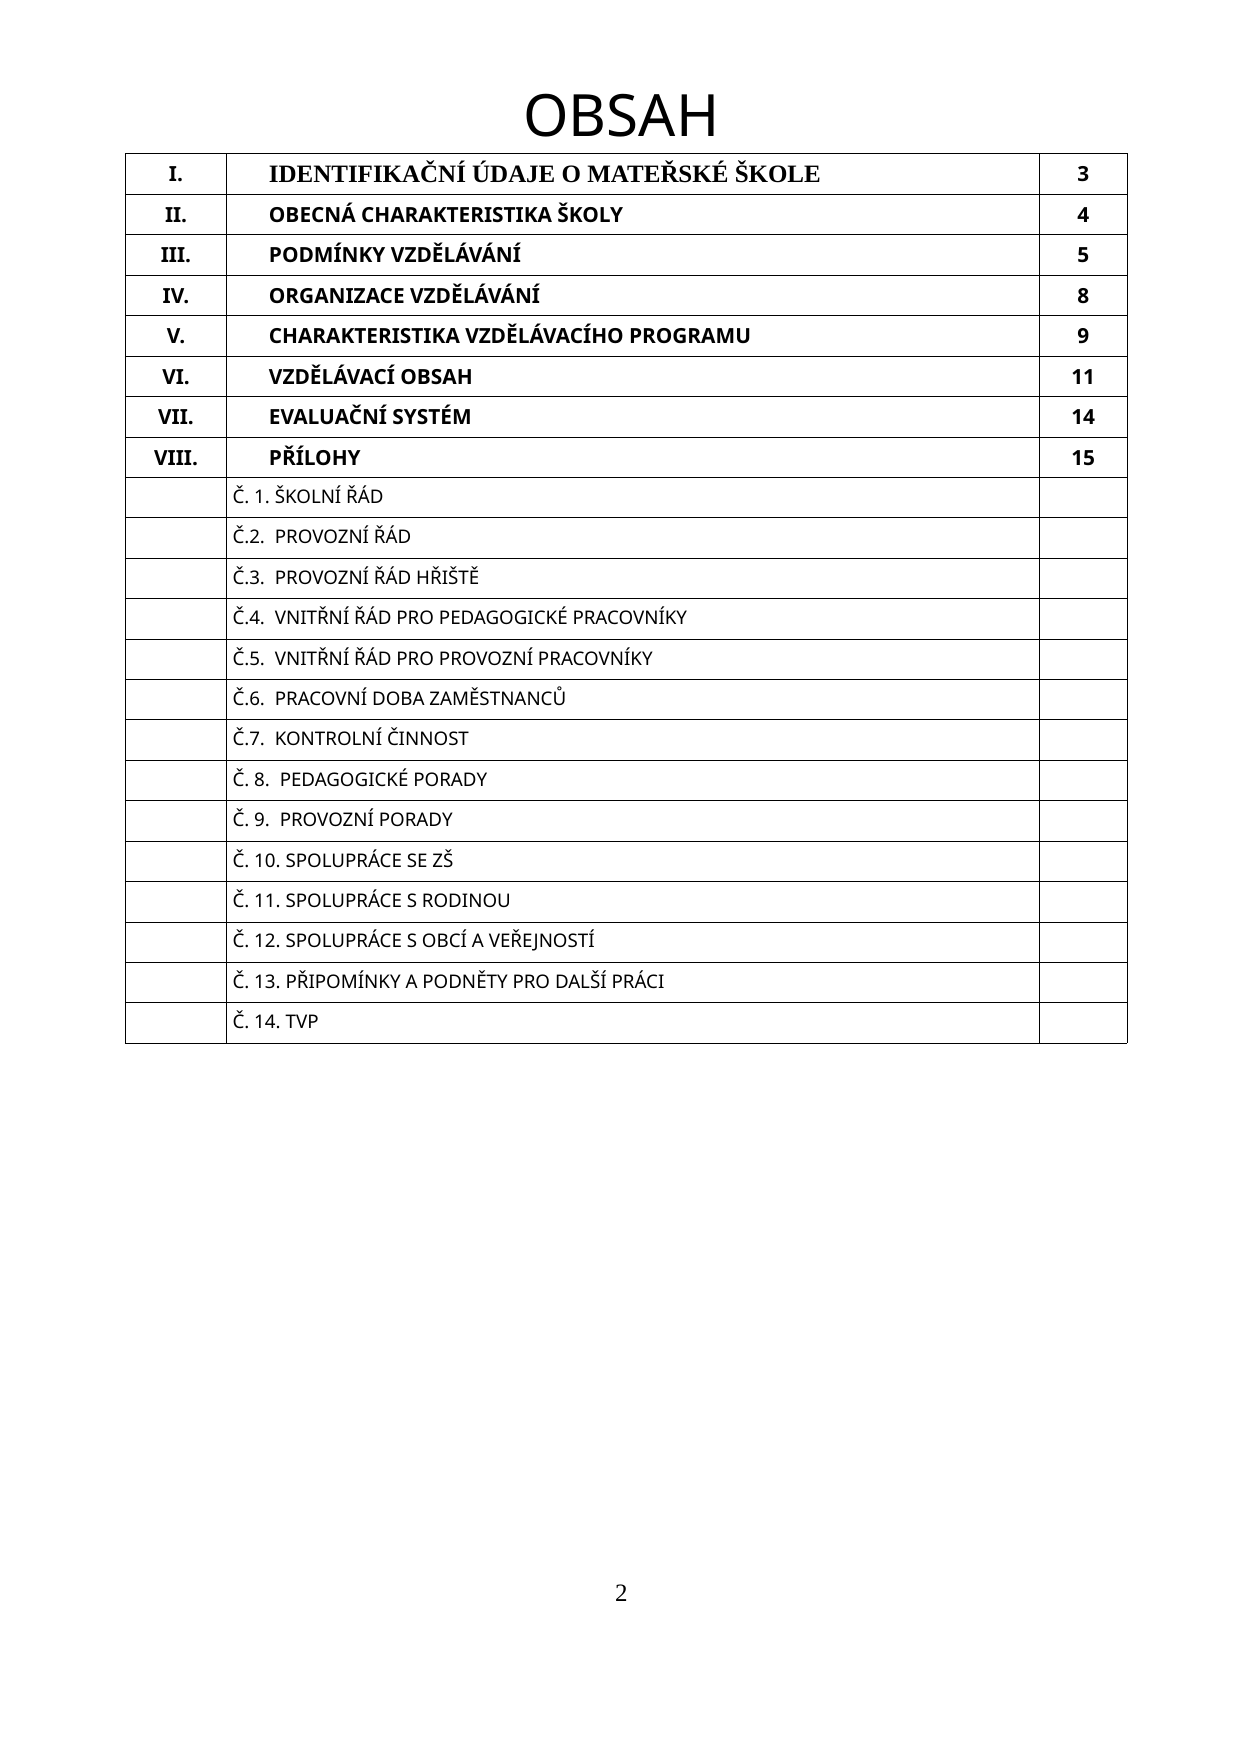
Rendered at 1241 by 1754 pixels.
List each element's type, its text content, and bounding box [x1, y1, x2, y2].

table_cell [126, 599, 226, 638]
table_cell [1040, 842, 1127, 881]
table_cell IV. [126, 276, 226, 315]
table_cell 11 [1040, 357, 1127, 396]
table_cell EVALUAČNÍ SYSTÉM [227, 397, 1039, 436]
table_cell [126, 963, 226, 1002]
table_cell PŘÍLOHY [227, 438, 1039, 477]
table_cell 15 [1040, 438, 1127, 477]
table_cell Č. 13. PŘIPOMÍNKY A PODNĚTY PRO DALŠÍ PRÁCI [227, 963, 1039, 1002]
table_cell 14 [1040, 397, 1127, 436]
table_header IDENTIFIKAČNÍ ÚDAJE O MATEŘSKÉ ŠKOLE [227, 154, 1039, 194]
table_cell Č.3. PROVOZNÍ ŘÁD HŘIŠTĚ [227, 559, 1039, 598]
table_cell Č.5. VNITŘNÍ ŘÁD PRO PROVOZNÍ PRACOVNÍKY [227, 640, 1039, 679]
table_cell [1040, 559, 1127, 598]
text OBSAH [120, 74, 1122, 153]
table_cell Č. 1. ŠKOLNÍ ŘÁD [227, 478, 1039, 517]
table_cell 8 [1040, 276, 1127, 315]
table_cell [126, 518, 226, 558]
table_cell [1040, 963, 1127, 1002]
table_cell [1040, 1003, 1127, 1043]
table_cell Č.4. VNITŘNÍ ŘÁD PRO PEDAGOGICKÉ PRACOVNÍKY [227, 599, 1039, 638]
table_cell [1040, 882, 1127, 921]
table_cell [126, 680, 226, 719]
table_cell [126, 923, 226, 962]
table_cell Č. 9. PROVOZNÍ PORADY [227, 801, 1039, 841]
table_cell 4 [1040, 195, 1127, 234]
table_cell [1040, 923, 1127, 962]
table_cell Č. 14. TVP [227, 1003, 1039, 1043]
table_cell Č. 8. PEDAGOGICKÉ PORADY [227, 761, 1039, 800]
table_cell [126, 478, 226, 517]
table_cell [126, 761, 226, 800]
table_cell III. [126, 235, 226, 275]
table_cell [126, 640, 226, 679]
table_cell [1040, 761, 1127, 800]
table_cell CHARAKTERISTIKA VZDĚLÁVACÍHO PROGRAMU [227, 316, 1039, 356]
table_cell [1040, 640, 1127, 679]
table_cell [126, 882, 226, 921]
table_cell VIII. [126, 438, 226, 477]
table_cell Č.2. PROVOZNÍ ŘÁD [227, 518, 1039, 558]
table_cell Č. 11. SPOLUPRÁCE S RODINOU [227, 882, 1039, 921]
table_cell [1040, 518, 1127, 558]
table_cell [1040, 680, 1127, 719]
table_cell OBECNÁ CHARAKTERISTIKA ŠKOLY [227, 195, 1039, 234]
table_cell Č.7. KONTROLNÍ ČINNOST [227, 720, 1039, 760]
table_header 3 [1040, 154, 1127, 194]
table_cell VII. [126, 397, 226, 436]
table_cell VZDĚLÁVACÍ OBSAH [227, 357, 1039, 396]
table_cell [1040, 801, 1127, 841]
table_cell Č. 10. SPOLUPRÁCE SE ZŠ [227, 842, 1039, 881]
table_cell II. [126, 195, 226, 234]
table_cell [1040, 599, 1127, 638]
table_cell [126, 801, 226, 841]
table_cell [1040, 478, 1127, 517]
table_cell ORGANIZACE VZDĚLÁVÁNÍ [227, 276, 1039, 315]
table_cell [1040, 720, 1127, 760]
table_cell Č.6. PRACOVNÍ DOBA ZAMĚSTNANCŮ [227, 680, 1039, 719]
table_cell PODMÍNKY VZDĚLÁVÁNÍ [227, 235, 1039, 275]
table_cell VI. [126, 357, 226, 396]
table_cell Č. 12. SPOLUPRÁCE S OBCÍ A VEŘEJNOSTÍ [227, 923, 1039, 962]
table_cell V. [126, 316, 226, 356]
table_cell [126, 1003, 226, 1043]
table_cell [126, 842, 226, 881]
table_cell [126, 559, 226, 598]
table_cell 5 [1040, 235, 1127, 275]
table_cell 9 [1040, 316, 1127, 356]
table_cell [126, 720, 226, 760]
table_header I. [126, 154, 226, 194]
